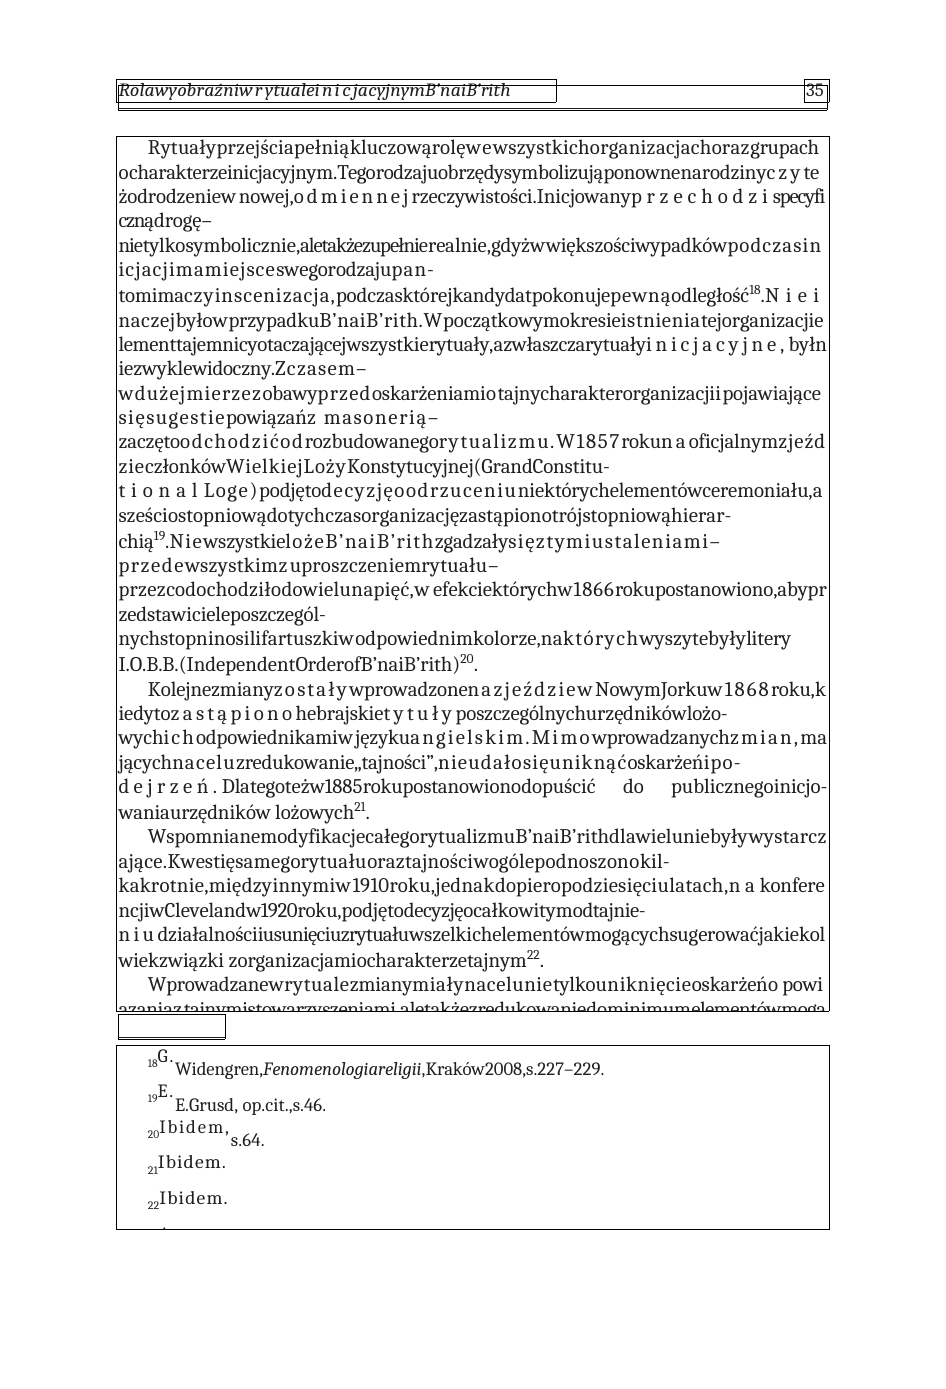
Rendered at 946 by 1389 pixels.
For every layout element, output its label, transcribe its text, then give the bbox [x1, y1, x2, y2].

text 19E.E.Grusd, op.cit.,s.46. [148, 1081, 829, 1116]
text RolawyobraźniwrytualeinicjacyjnymB’naiB’rith [119, 86, 556, 101]
text 21Ibidem. [148, 1152, 829, 1187]
text Rytuałyprzejściapełniąkluczowąrolęwewszystkichorganizacjachorazgrupachocharakterzeinicjacyjnym.Tegorodzajuobrzędysymbolizująponownenarodzinyczyteżodrodzeniewnowej,odmiennejrzeczywistości.Inicjowanyprzechodzispecyficznądrogę–nietylkosymbolicznie,aletakżezupełnierealnie,gdyżwwiększościwypadkówpodczasinicjacjimamiejsceswegorodzajupan-tomimaczyinscenizacja,podczasktórejkandydatpokonujepewnąodległość18.NieinaczejbyłowprzypadkuB’naiB’rith.Wpoczątkowymokresieistnieniatejorganizacjielementtajemnicyotaczającejwszystkierytuały,azwłaszczarytuałyinicjacyjne,byłniezwyklewidoczny.Zczasem–wdużejmierzezobawyprzedoskarżeniamiotajnycharakterorganizacjiipojawiającesięsugestiepowiązańzmasonerią–zaczętoodchodzićodrozbudowanegorytualizmu.W1857rokunaoficjalnymzjeździeczłonkówWielkiejLożyKonstytucyjnej(GrandConstitu-tionalLoge)podjętodecyzjęoodrzuceniuniektórychelementówceremoniału,asześciostopniowądotychczasorganizacjęzastąpionotrójstopniowąhierar-chią19.NiewszystkielożeB’naiB’rithzgadzałysięztymiustaleniami–przedewszystkimzuproszczeniemrytuału–przezcodochodziłodowielunapięć,wefekciektórychw1866rokupostanowiono,abyprzedstawicieleposzczegól-nychstopninosilifartuszkiwodpowiednimkolorze,naktórychwyszytebyłylitery I.O.B.B.(IndependentOrderofB’naiB’rith)20. [118, 137, 827, 677]
text WspomnianemodyfikacjecałegorytualizmuB’naiB’rithdlawieluniebyływystarczające.Kwestięsamegorytuałuoraztajnościwogólepodnoszonokil-kakrotnie,międzyinnymiw1910roku,jednakdopieropodziesięciulatach,nakonferencjiwClevelandw1920roku,podjętodecyzjęocałkowitymodtajnie-niudziałalnościiusunięciuzrytuałuwszelkichelementówmogącychsugerowaćjakiekolwiekzwiązki zorganizacjamiocharakterzetajnym22. [118, 825, 827, 973]
text 22Ibidem. [148, 1188, 829, 1223]
text 35 [806, 80, 829, 101]
text KolejnezmianyzostaływprowadzonenazjeździewNowymJorkuw1868roku,kiedytozastąpionohebrajskietytułyposzczególnychurzędnikówlożo-wychichodpowiednikamiwjęzykuangielskim.Mimowprowadzanychzmian,mającychnaceluzredukowanie„tajności”,nieudałosięuniknąćoskarżeńipo-dejrzeń.Dlategoteżw1885rokupostanowionodopuścić do publicznegoinicjo-waniaurzędników lożowych21. [118, 677, 827, 825]
text Wprowadzanewrytualezmianymiałynacelunietylkouniknięcieoskarżeńopowiązaniaztajnymistowarzyszeniami,aletakżezredukowaniedominimumelementówmogącychwywołaćjakiekolwiekkonfliktyinieporozumieniazchrze-ścijańskimiwspółobywatelami23. [118, 973, 827, 1011]
text 20Ibidem,s.64. [148, 1116, 829, 1152]
text 18G.Widengren,Fenomenologiareligii,Kraków2008,s.227–229. [148, 1046, 829, 1080]
text [118, 80, 556, 85]
